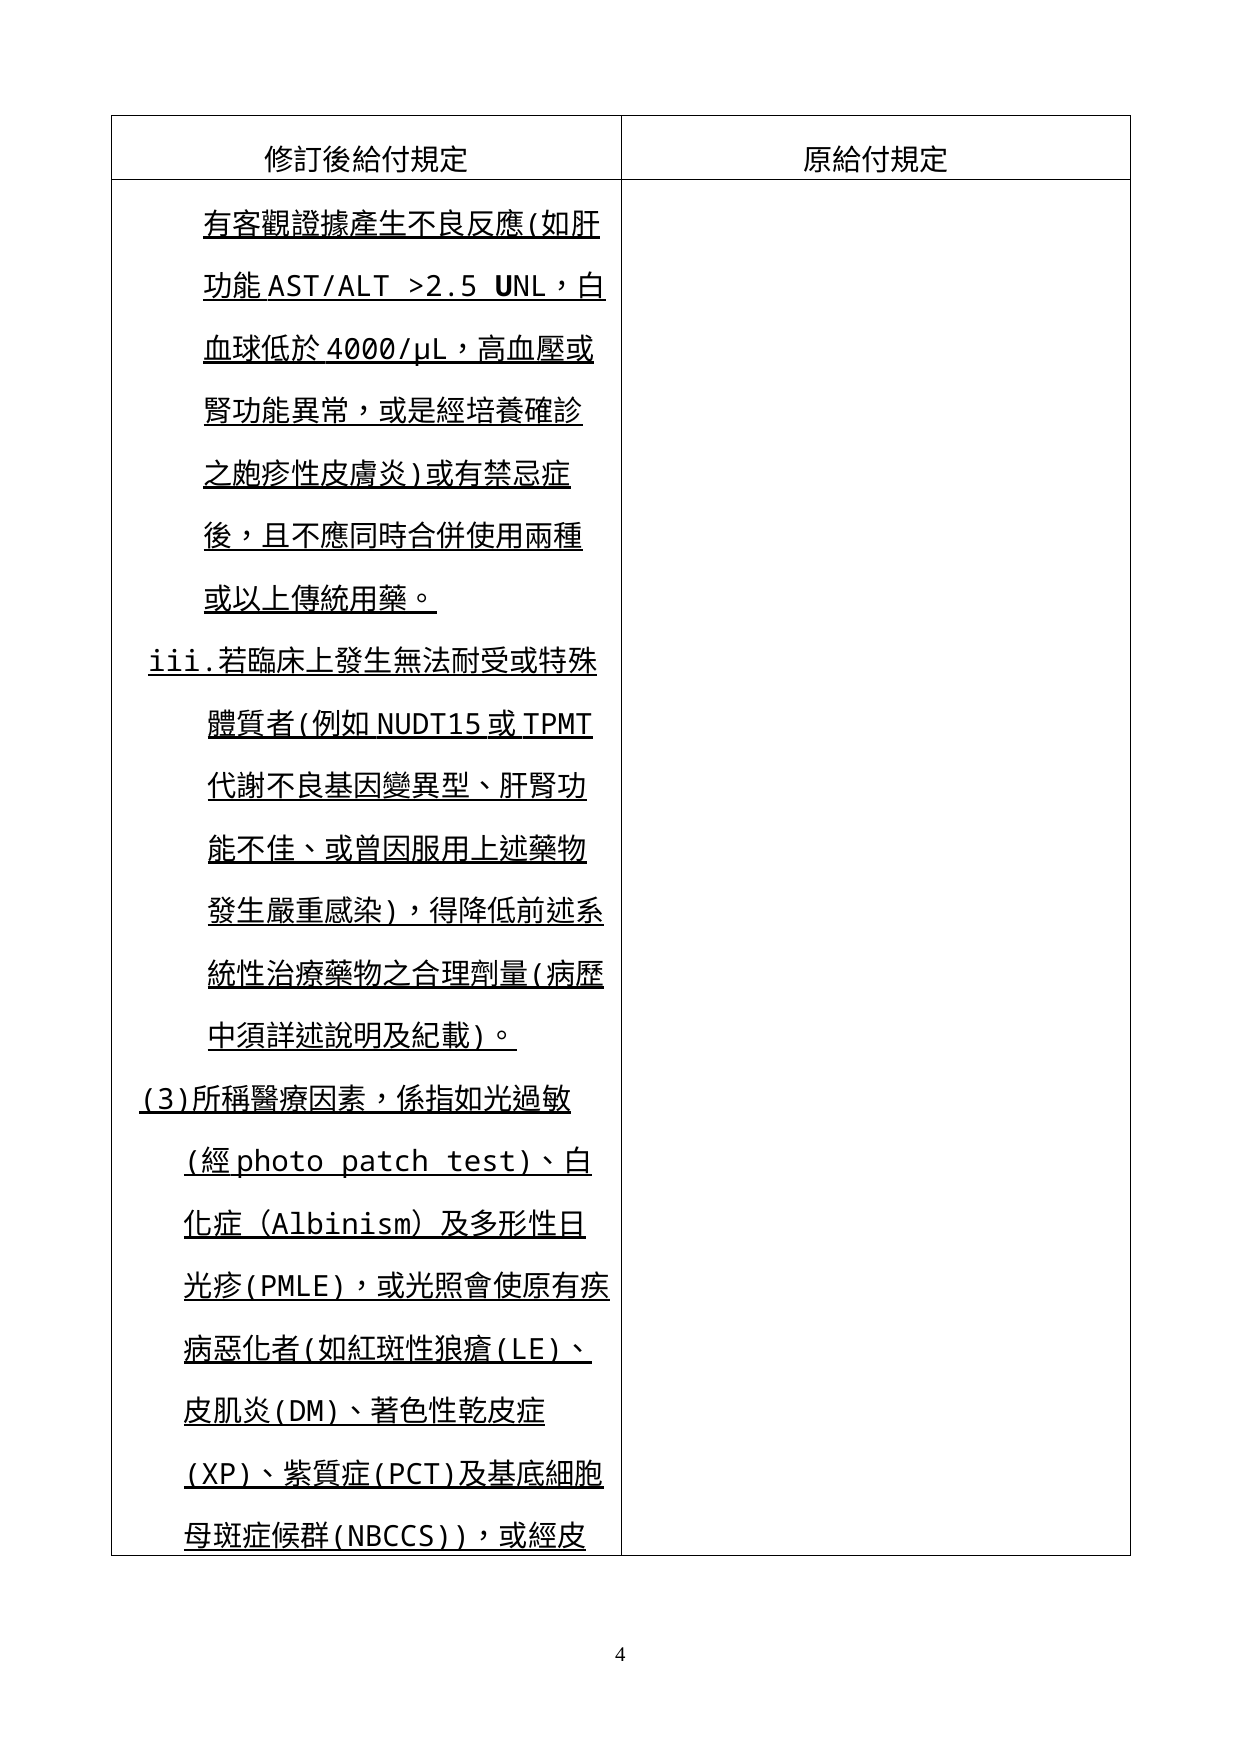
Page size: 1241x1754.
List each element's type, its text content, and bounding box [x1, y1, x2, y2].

table_header 原給付規定 [622, 116, 1130, 179]
table_cell 有客觀證據產生不良反應(如肝功能AST/ALT >2.5 UNL，白血球低於4000/μL，高血壓或腎功能異常，或是經培養確診之皰疹性皮膚炎)或有禁忌症後，且不應同時合併使用兩種或以上傳統用藥。 iii.若臨床上發生無法耐受或特殊體質者(例如NUDT15或TPMT代謝不良基因變異型、肝腎功能不佳、或曾因服用上述藥物發生嚴重感染)，得降低前述系統性治療藥物之合理劑量(病歷中須詳述說明及紀載)。 (3)所稱醫療因素，係指如光過敏(經photo patch test)、白化症（Albinism）及多形性日光疹(PMLE)，或光照會使原有疾病惡化者(如紅斑性狼瘡(LE)、皮肌炎(DM)、著色性乾皮症(XP)、紫質症(PCT)及基底細胞母斑症候群(NBCCS))，或經皮 [112, 180, 621, 1555]
table_cell [622, 180, 1130, 1555]
table_header 修訂後給付規定 [112, 116, 621, 179]
